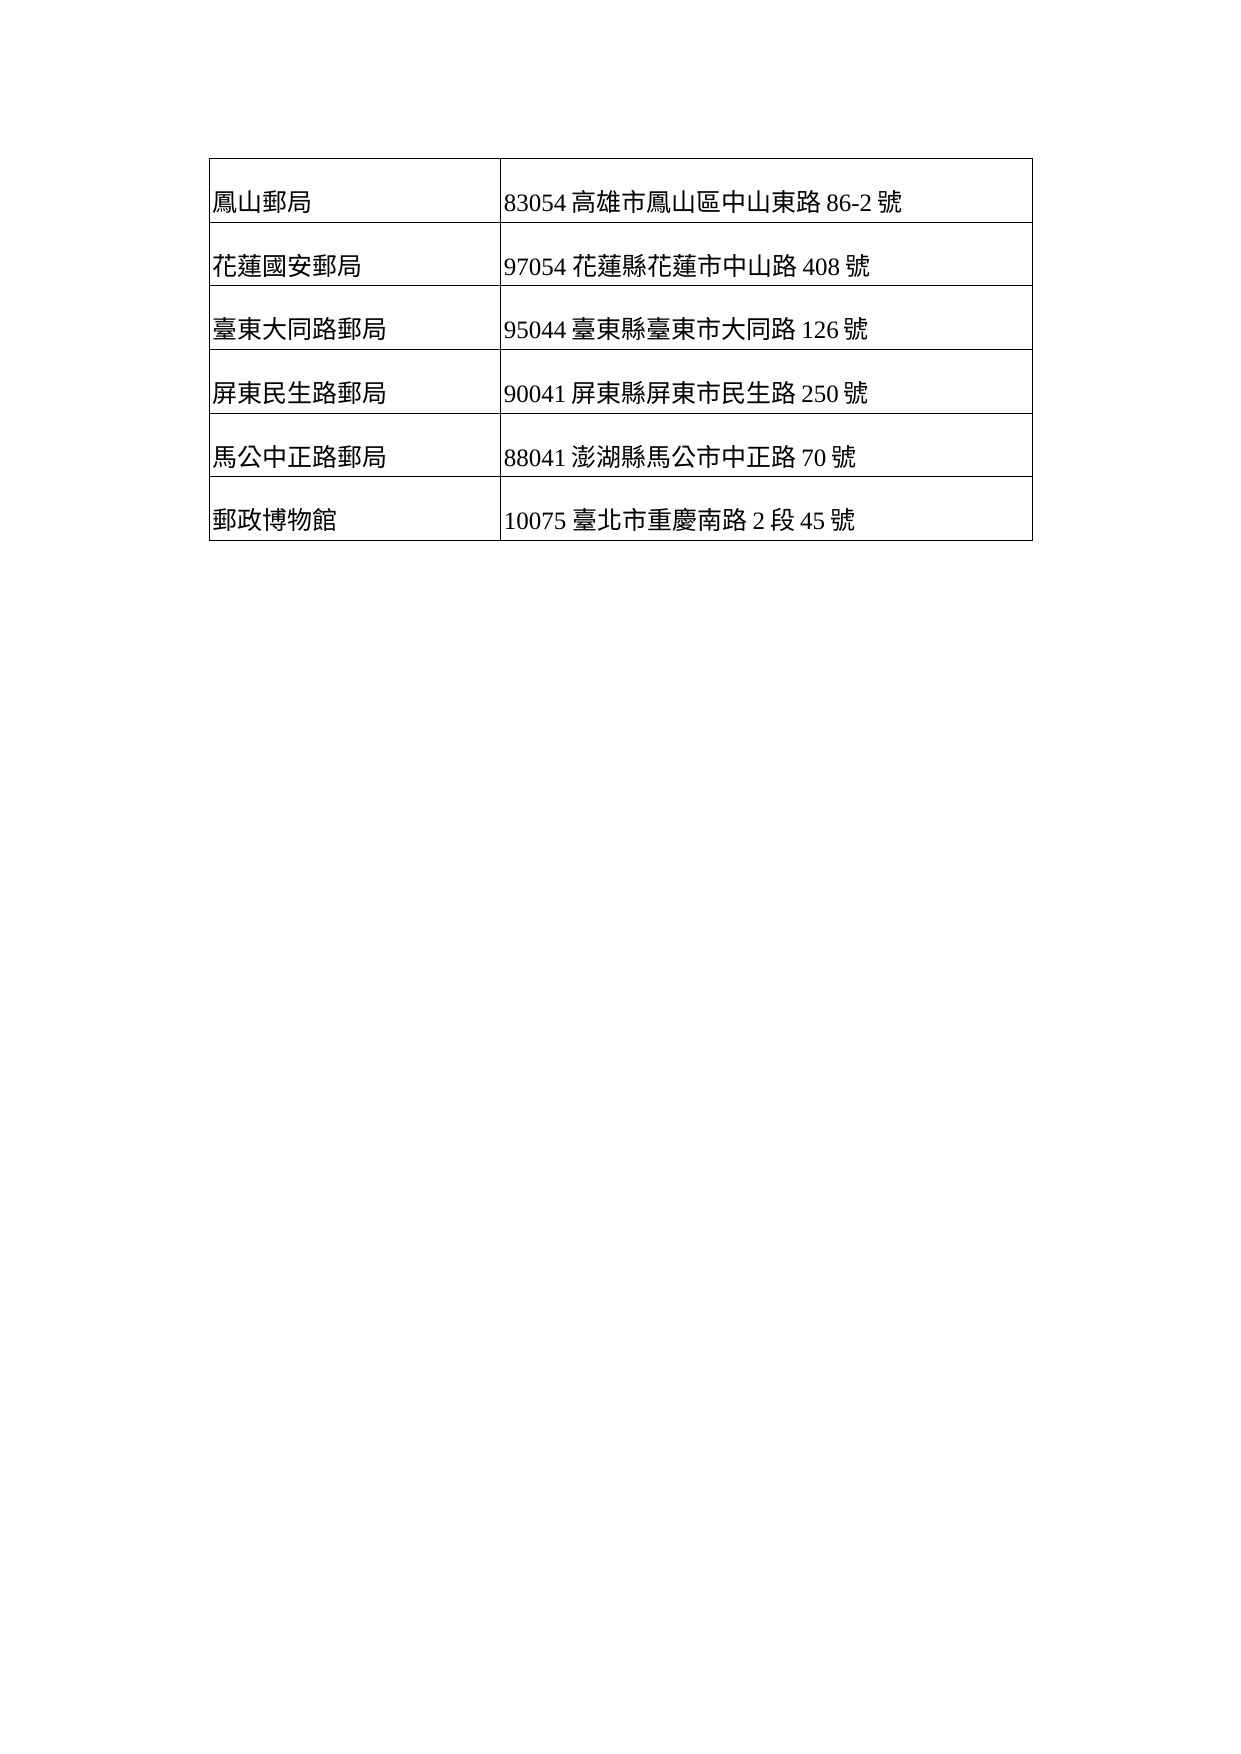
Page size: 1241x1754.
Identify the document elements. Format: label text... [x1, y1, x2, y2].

table_cell 83054高雄市鳳山區中山東路86-2號 [501, 159, 1032, 222]
table_cell 馬公中正路郵局 [210, 414, 500, 476]
table_cell 90041屏東縣屏東市民生路250號 [501, 350, 1032, 412]
table_cell 臺東大同路郵局 [210, 286, 500, 349]
table_cell 88041澎湖縣馬公市中正路70號 [501, 414, 1032, 476]
table_cell 10075 臺北市重慶南路2段45號 [501, 477, 1032, 539]
table_cell 花蓮國安郵局 [210, 223, 500, 285]
table_cell 郵政博物館 [210, 477, 500, 539]
table_cell 屏東民生路郵局 [210, 350, 500, 412]
table_cell 鳳山郵局 [210, 159, 500, 222]
table_cell 97054 花蓮縣花蓮市中山路408號 [501, 223, 1032, 285]
table_cell 95044臺東縣臺東市大同路126號 [501, 286, 1032, 349]
